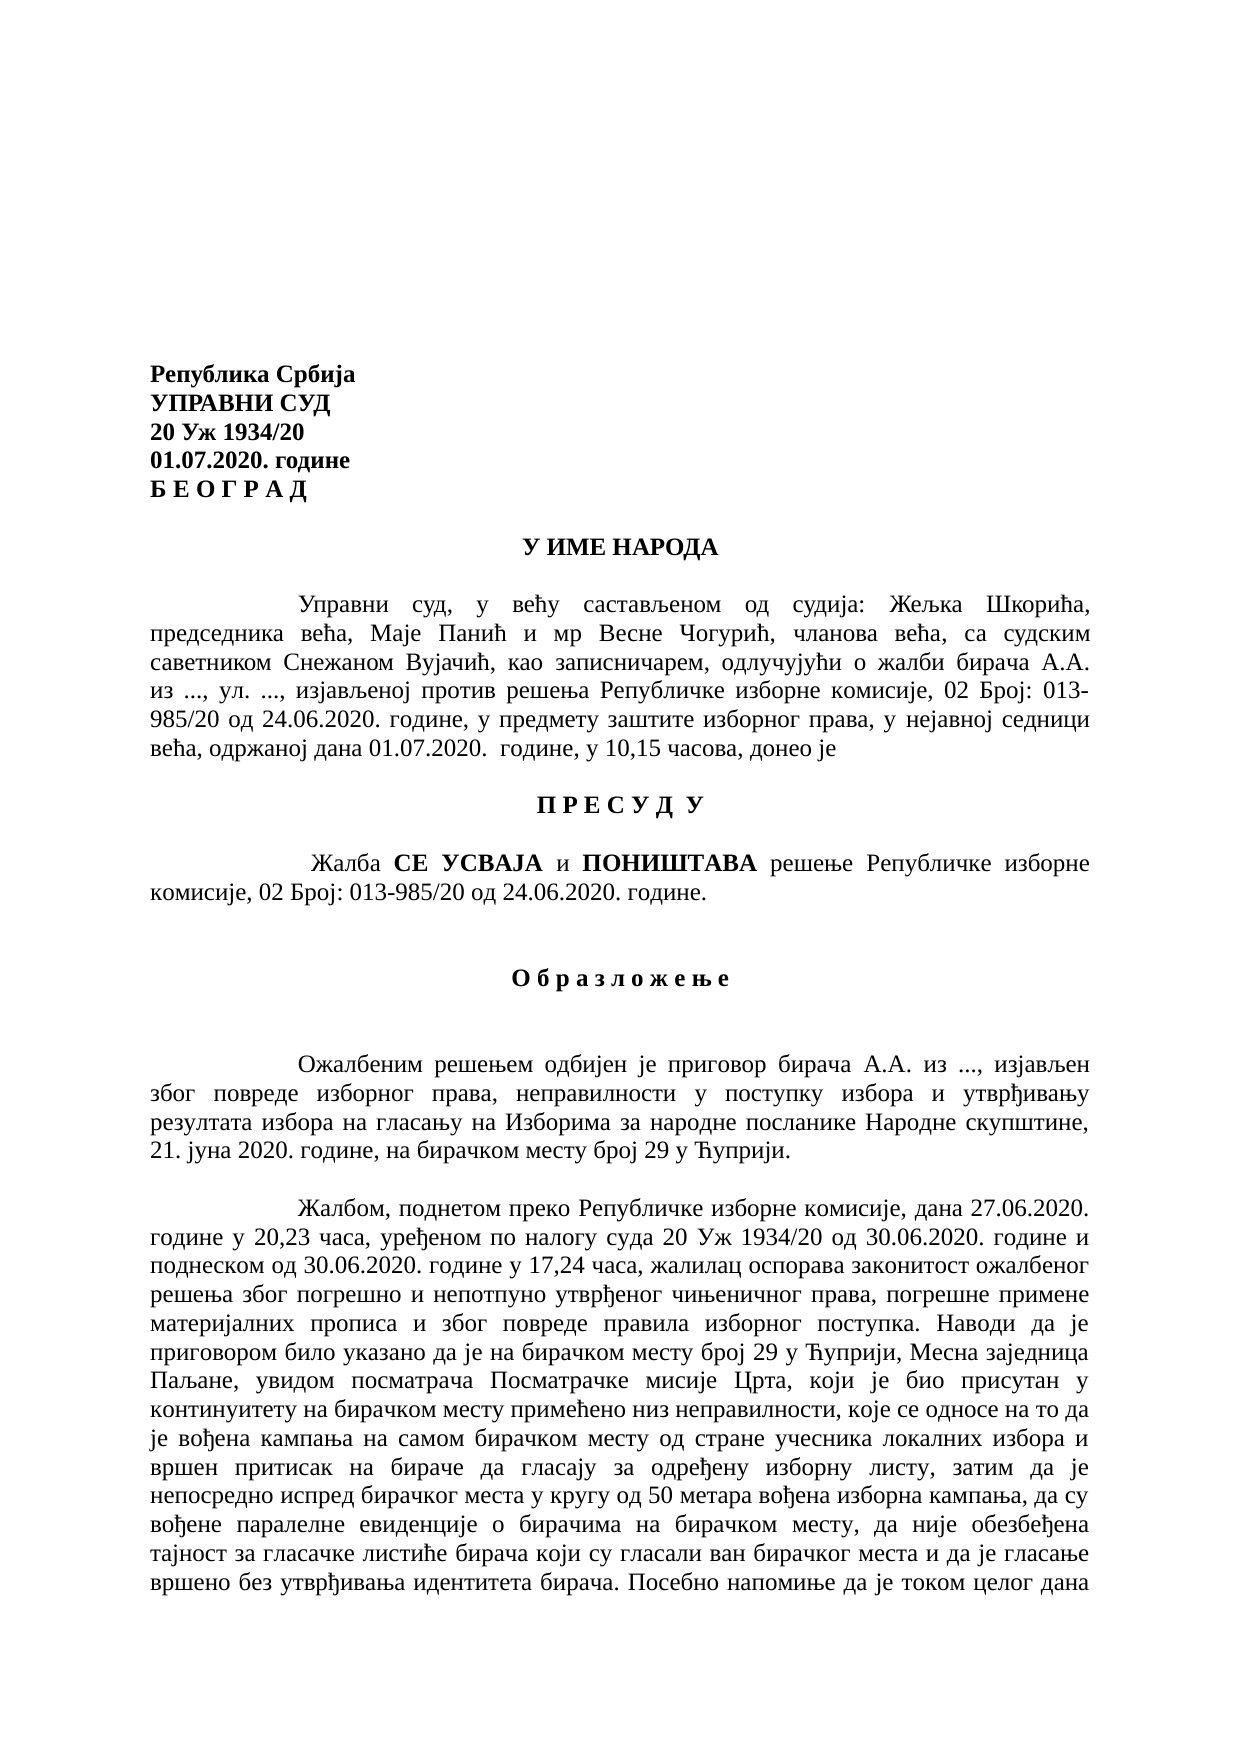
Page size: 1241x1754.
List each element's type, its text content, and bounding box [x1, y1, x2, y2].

text Жалбом, поднетом преко Републичке изборне комисије, дана 27.06.2020. године у 20,23 часа, уређеном по налогу суда 20 Уж 1934/20 од 30.06.2020. године и поднеском од 30.06.2020. године у 17,24 часа, жалилац оспорава законитост ожалбеног решења због погрешно и непотпуно утврђеног чињеничног права, погрешне примене материјалних прописа и због повреде правила изборног поступка. Наводи да је приговором било указано да је на бирачком месту број 29 у Ћуприји, Месна заједница Паљане, увидом посматрача Посматрачке мисије Црта, који је био присутан у континуитету на бирачком месту примећено низ неправилности, које се односе на то да је вођена кампања на самом бирачком месту од стране учесника локалних избора и вршен притисак на бираче да гласају за одређену изборну листу, затим да је непосредно испред бирачког места у кругу од 50 метара вођена изборна кампања, да су вођене паралелне евиденције о бирачима на бирачком месту, да није обезбеђена тајност за гласачке листиће бирача који су гласали ван бирачког места и да је гласање вршено без утврђивања идентитета бирача. Посебно напомиње да је током целог дана [150, 1193, 1090, 1595]
text Република Србија [150, 148, 1090, 388]
text Б Е О Г Р А Д [150, 474, 1090, 503]
text Управни суд, у већу састављеном од судија: Жељка Шкорића, председника већа, Маје Панић и мр Весне Чогурић, чланова већа, са судским саветником Снежаном Вујачић, као записничарем, одлучујући о жалби бирача A.A. из ..., ул. ..., изјављеној против решења Републичке изборне комисије, 02 Број: 013-985/20 од 24.06.2020. године, у предмету заштите изборног права, у нејавној седници већа, одржаној дана 01.07.2020. године, у 10,15 часова, донео је [150, 589, 1090, 762]
text УПРАВНИ СУД [150, 388, 1090, 417]
text Жалба СЕ УСВАЈА и ПОНИШТАВА решење Републичке изборне комисије, 02 Број: 013-985/20 од 24.06.2020. године. [150, 848, 1090, 905]
text У ИМЕ НАРОДА [150, 532, 1090, 560]
text Ожалбеним решењем одбијен је приговор бирача A.A. из ..., изјављен због повреде изборног права, неправилности у поступку избора и утврђивању резултата избора на гласању на Изборима за народне посланике Народне скупштине, 21. јуна 2020. године, на бирачком месту број 29 у Ћуприји. [150, 1049, 1090, 1164]
text 20 Уж 1934/20 [150, 417, 1090, 445]
text 01.07.2020. године [150, 445, 1090, 474]
text П Р Е С У Д У [150, 790, 1090, 819]
text О б р а з л о ж е њ е [150, 963, 1090, 992]
